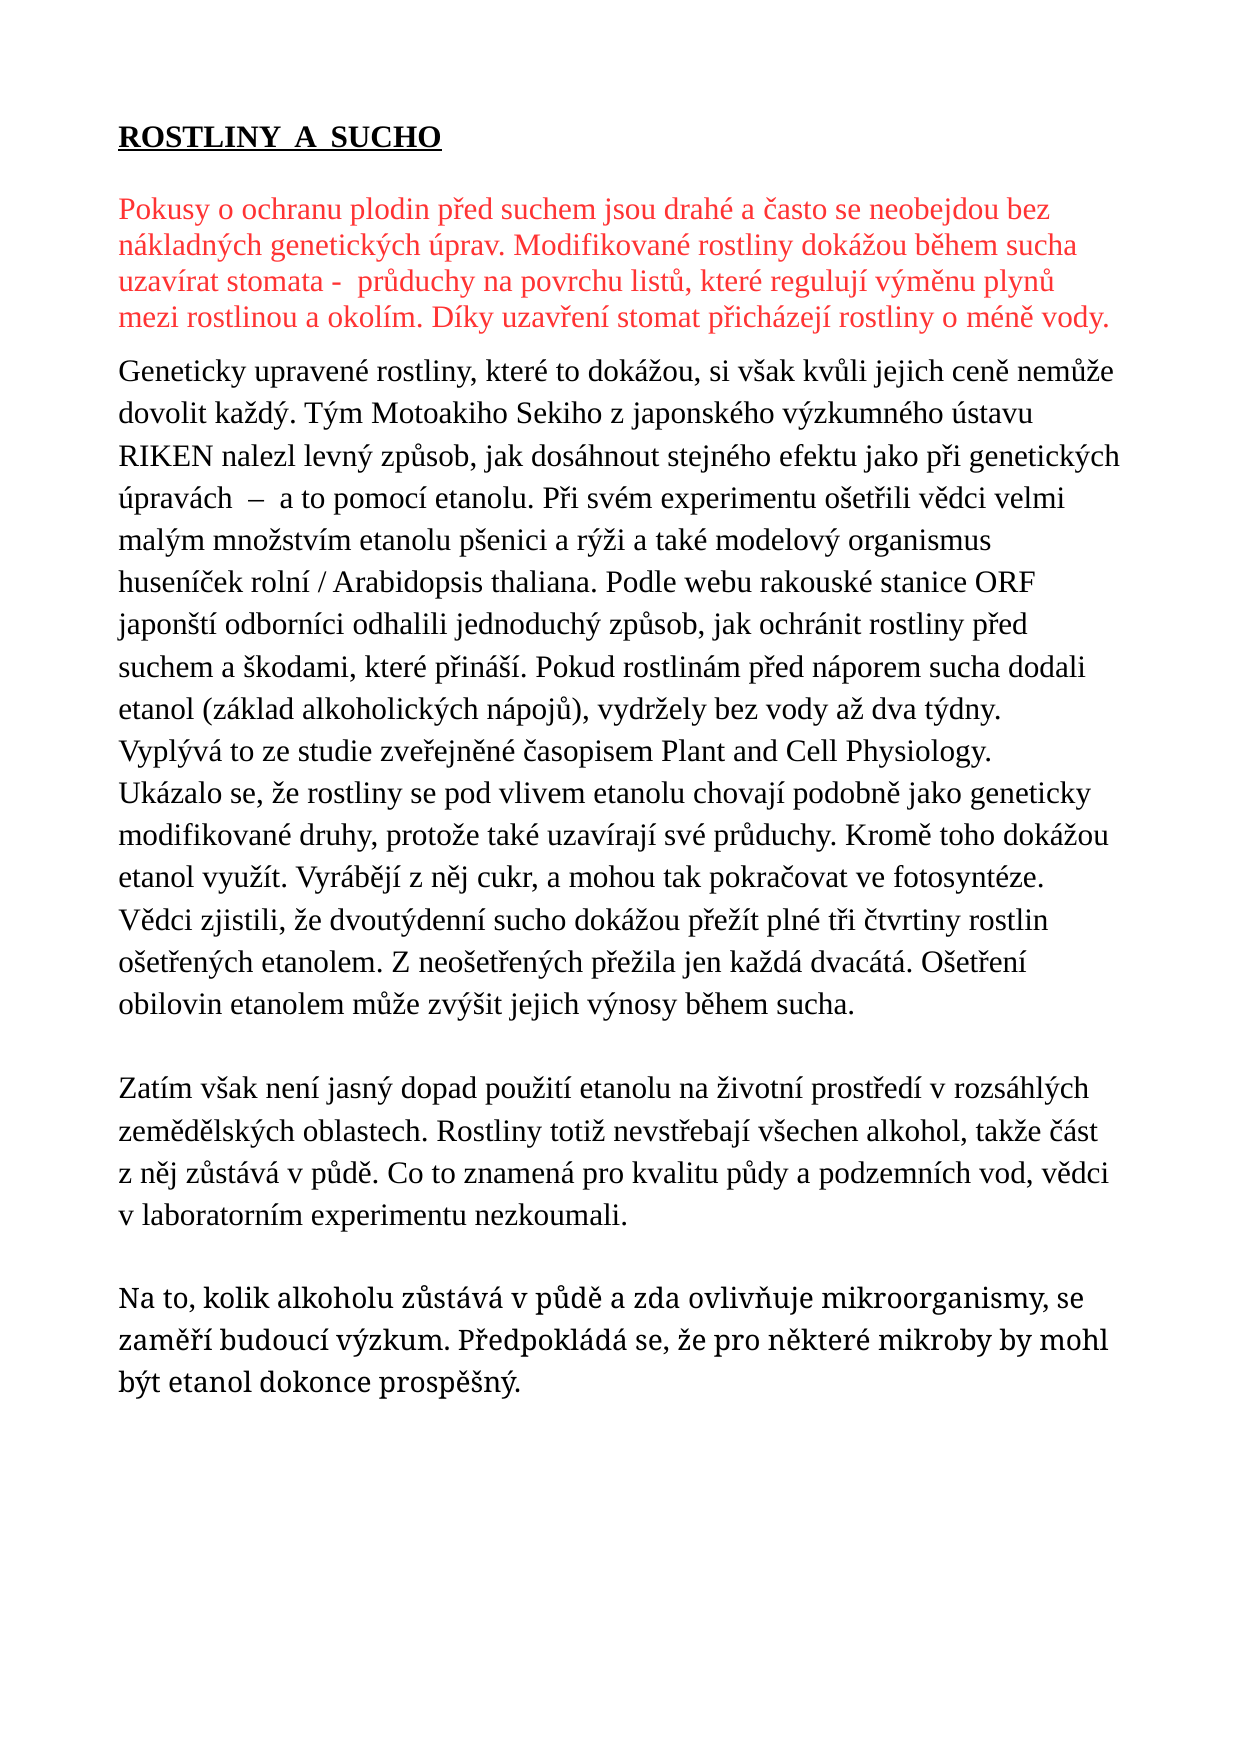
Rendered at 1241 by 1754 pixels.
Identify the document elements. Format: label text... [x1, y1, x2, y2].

text Na to, kolik alkoholu zůstává v půdě a zda ovlivňuje mikroorganismy, se zaměří budoucí výzkum. Předpokládá se, že pro některé mikroby by mohl být etanol dokonce prospěšný. [118, 1274, 1122, 1401]
text Pokusy o ochranu plodin před suchem jsou drahé a často se neobejdou bez nákladných genetických úprav. Modifikované rostliny dokážou během sucha uzavírat stomata - průduchy na povrchu listů, které regulují výměnu plynů mezi rostlinou a okolím. Díky uzavření stomat přicházejí rostliny o méně vody. [118, 190, 1122, 334]
text Geneticky upravené rostliny, které to dokážou, si však kvůli jejich ceně nemůže dovolit každý. Tým Motoakiho Sekiho z japonského výzkumného ústavu RIKEN nalezl levný způsob, jak dosáhnout stejného efektu jako při genetických úpravách – a to pomocí etanolu. Při svém experimentu ošetřili vědci velmi malým množstvím etanolu pšenici a rýži a také modelový organismus huseníček rolní / Arabidopsis thaliana. Podle webu rakouské stanice ORF japonští odborníci odhalili jednoduchý způsob, jak ochránit rostliny před suchem a škodami, které přináší. Pokud rostlinám před náporem sucha dodali etanol (základ alkoholických nápojů), vydržely bez vody až dva týdny. [118, 346, 1122, 726]
text Vědci zjistili, že dvoutýdenní sucho dokážou přežít plné tři čtvrtiny rostlin ošetřených etanolem. Z neošetřených přežila jen každá dvacátá. Ošetření obilovin etanolem může zvýšit jejich výnosy během sucha. [118, 895, 1122, 1021]
text Ukázalo se, že rostliny se pod vlivem etanolu chovají podobně jako geneticky modifikované druhy, protože také uzavírají své průduchy. Kromě toho dokážou etanol využít. Vyrábějí z něj cukr, a mohou tak pokračovat ve fotosyntéze. [118, 768, 1122, 895]
text Vyplývá to ze studie zveřejněné časopisem Plant and Cell Physiology. [118, 726, 1122, 768]
text ROSTLINY A SUCHO [118, 118, 1122, 190]
text Zatím však není jasný dopad použití etanolu na životní prostředí v rozsáhlých zemědělských oblastech. Rostliny totiž nevstřebají všechen alkohol, takže část z něj zůstává v půdě. Co to znamená pro kvalitu půdy a podzemních vod, vědci v laboratorním experimentu nezkoumali. [118, 1063, 1122, 1232]
